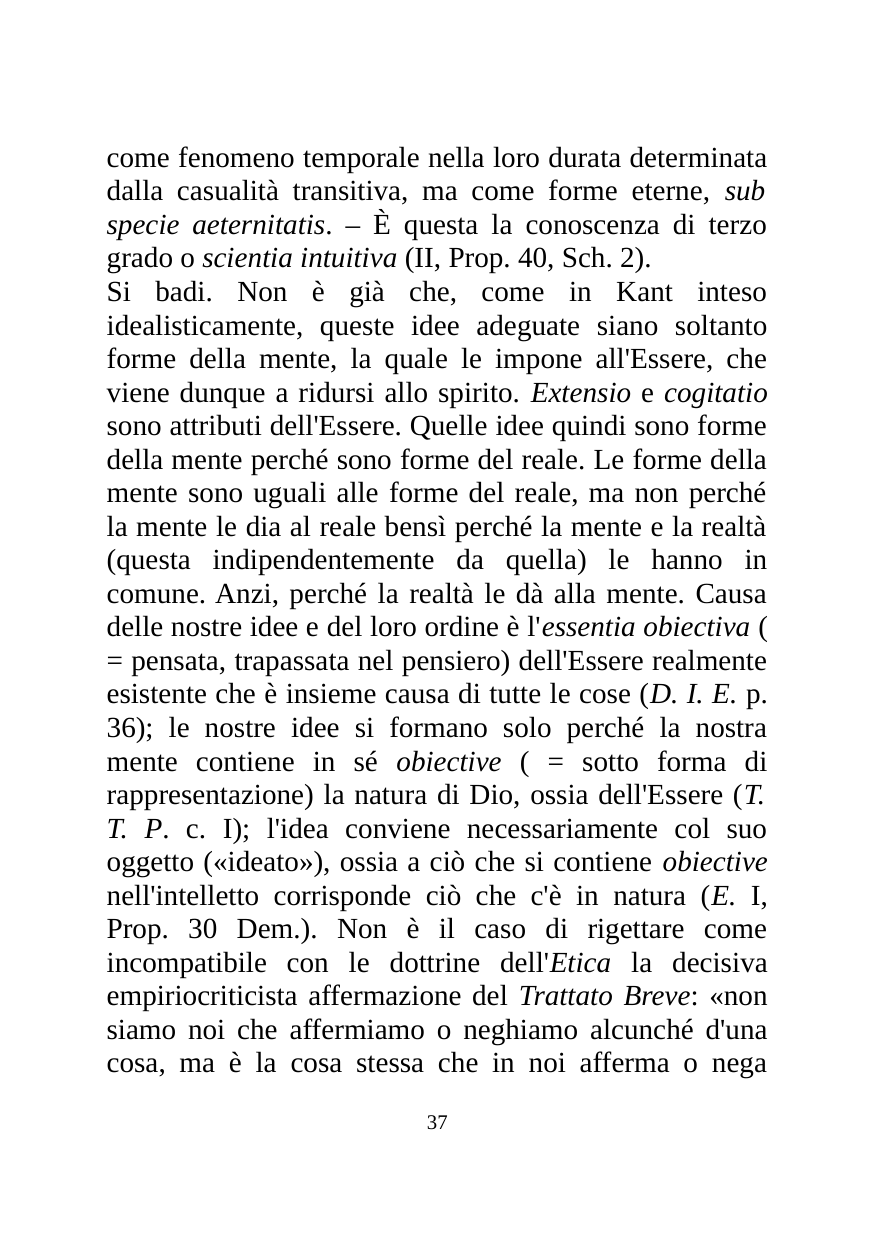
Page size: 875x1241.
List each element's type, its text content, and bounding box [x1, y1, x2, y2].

text Si badi. Non è già che, come in Kant inteso idealisticamente, queste idee adeguate siano soltanto forme della mente, la quale le impone all'Essere, che viene dunque a ridursi allo spirito. Extensio e cogitatio sono attributi dell'Essere. Quelle idee quindi sono forme della mente perché sono forme del reale. Le forme della mente sono uguali alle forme del reale, ma non perché la mente le dia al reale bensì perché la mente e la realtà (questa indipendentemente da quella) le hanno in comune. Anzi, perché la realtà le dà alla mente. Causa delle nostre idee e del loro ordine è l'essentia obiectiva ( = pensata, trapassata nel pensiero) dell'Essere realmente esistente che è insieme causa di tutte le cose (D. I. E. p. 36); le nostre idee si formano solo perché la nostra mente contiene in sé obiective ( = sotto forma di rappresentazione) la natura di Dio, ossia dell'Essere (T. T. P. c. I); l'idea conviene necessariamente col suo oggetto («ideato»), ossia a ciò che si contiene obiective nell'intelletto corrisponde ciò che c'è in natura (E. I, Prop. 30 Dem.). Non è il caso di rigettare come incompatibile con le dottrine dell'Etica la decisiva empiriocriticista affermazione del Trattato Breve: «non siamo noi che affermiamo o neghiamo alcunché d'una cosa, ma è la cosa stessa che in noi afferma o nega [106, 274, 768, 1079]
text come fenomeno temporale nella loro durata determinata dalla casualità transitiva, ma come forme eterne, sub specie aeternitatis. – È questa la conoscenza di terzo grado o scientia intuitiva (II, Prop. 40, Sch. 2). [106, 140, 768, 274]
